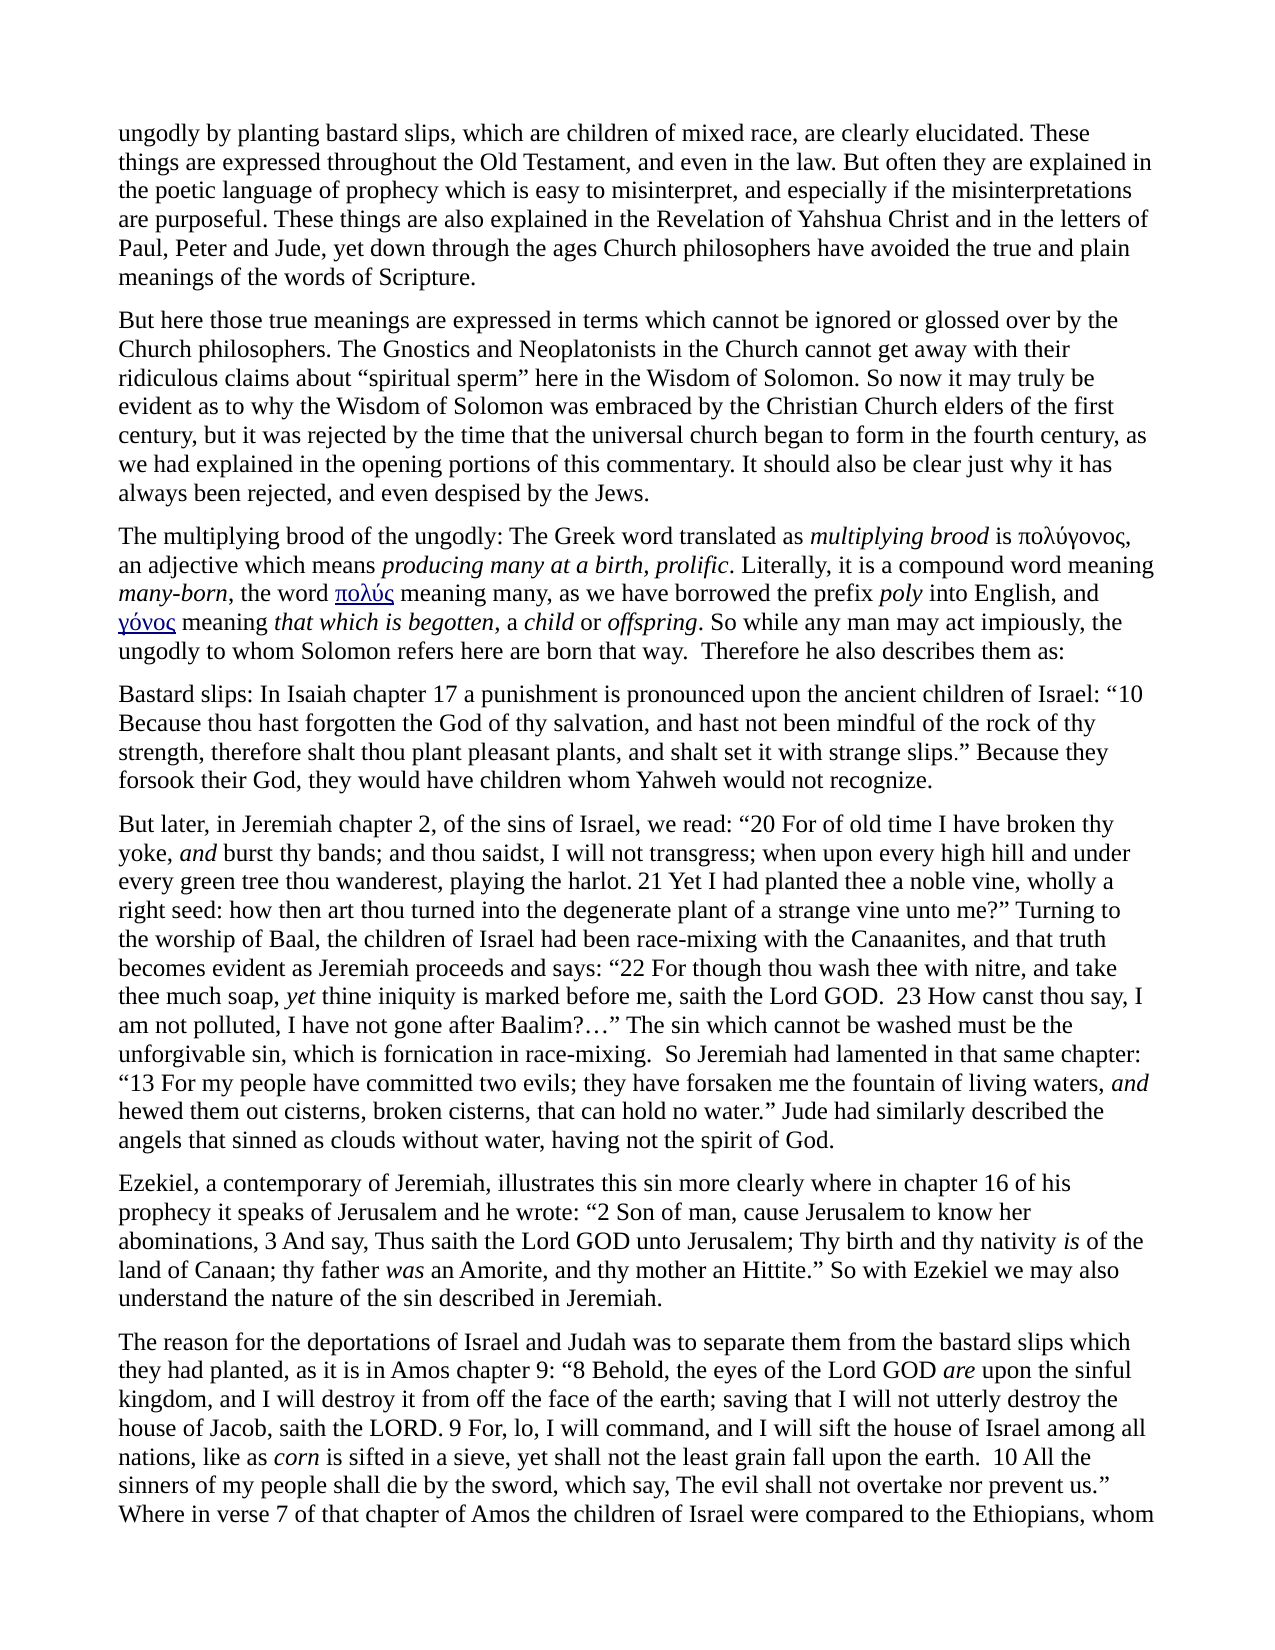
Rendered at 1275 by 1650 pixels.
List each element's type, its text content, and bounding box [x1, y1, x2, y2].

text Bastard slips: In Isaiah chapter 17 a punishment is pronounced upon the ancient children of Israel: “10 Because thou hast forgotten the God of thy salvation, and hast not been mindful of the rock of thy strength, therefore shalt thou plant pleasant plants, and shalt set it with strange slips.” Because they forsook their God, they would have children whom Yahweh would not recognize. [118, 679, 1157, 794]
text But here those true meanings are expressed in terms which cannot be ignored or glossed over by the Church philosophers. The Gnostics and Neoplatonists in the Church cannot get away with their ridiculous claims about “spiritual sperm” here in the Wisdom of Solomon. So now it may truly be evident as to why the Wisdom of Solomon was embraced by the Christian Church elders of the first century, but it was rejected by the time that the universal church began to form in the fourth century, as we had explained in the opening portions of this commentary. It should also be clear just why it has always been rejected, and even despised by the Jews. [118, 305, 1157, 506]
text ungodly by planting bastard slips, which are children of mixed race, are clearly elucidated. These things are expressed throughout the Old Testament, and even in the law. But often they are explained in the poetic language of prophecy which is easy to misinterpret, and especially if the misinterpretations are purposeful. These things are also explained in the Revelation of Yahshua Christ and in the letters of Paul, Peter and Jude, yet down through the ages Church philosophers have avoided the true and plain meanings of the words of Scripture. [118, 118, 1157, 291]
text The reason for the deportations of Israel and Judah was to separate them from the bastard slips which they had planted, as it is in Amos chapter 9: “8 Behold, the eyes of the Lord GOD are upon the sinful kingdom, and I will destroy it from off the face of the earth; saving that I will not utterly destroy the house of Jacob, saith the LORD. 9 For, lo, I will command, and I will sift the house of Israel among all nations, like as corn is sifted in a sieve, yet shall not the least grain fall upon the earth. 10 All the sinners of my people shall die by the sword, which say, The evil shall not overtake nor prevent us.” Where in verse 7 of that chapter of Amos the children of Israel were compared to the Ethiopians, whom [118, 1327, 1157, 1528]
text The multiplying brood of the ungodly: The Greek word translated as multiplying brood is πολύγονος, an adjective which means producing many at a birth, prolific. Literally, it is a compound word meaning many-born, the word πολύς meaning many, as we have borrowed the prefix poly into English, and γόνος meaning that which is begotten, a child or offspring. So while any man may act impiously, the ungodly to whom Solomon refers here are born that way. Therefore he also describes them as: [118, 521, 1157, 665]
text Ezekiel, a contemporary of Jeremiah, illustrates this sin more clearly where in chapter 16 of his prophecy it speaks of Jerusalem and he wrote: “2 Son of man, cause Jerusalem to know her abominations, 3 And say, Thus saith the Lord GOD unto Jerusalem; Thy birth and thy nativity is of the land of Canaan; thy father was an Amorite, and thy mother an Hittite.” So with Ezekiel we may also understand the nature of the sin described in Jeremiah. [118, 1168, 1157, 1312]
text But later, in Jeremiah chapter 2, of the sins of Israel, we read: “20 For of old time I have broken thy yoke, and burst thy bands; and thou saidst, I will not transgress; when upon every high hill and under every green tree thou wanderest, playing the harlot. 21 Yet I had planted thee a noble vine, wholly a right seed: how then art thou turned into the degenerate plant of a strange vine unto me?” Turning to the worship of Baal, the children of Israel had been race-mixing with the Canaanites, and that truth becomes evident as Jeremiah proceeds and says: “22 For though thou wash thee with nitre, and take thee much soap, yet thine iniquity is marked before me, saith the Lord GOD. 23 How canst thou say, I am not polluted, I have not gone after Baalim?…” The sin which cannot be washed must be the unforgivable sin, which is fornication in race-mixing. So Jeremiah had lamented in that same chapter: “13 For my people have committed two evils; they have forsaken me the fountain of living waters, and hewed them out cisterns, broken cisterns, that can hold no water.” Jude had similarly described the angels that sinned as clouds without water, having not the spirit of God. [118, 809, 1157, 1154]
